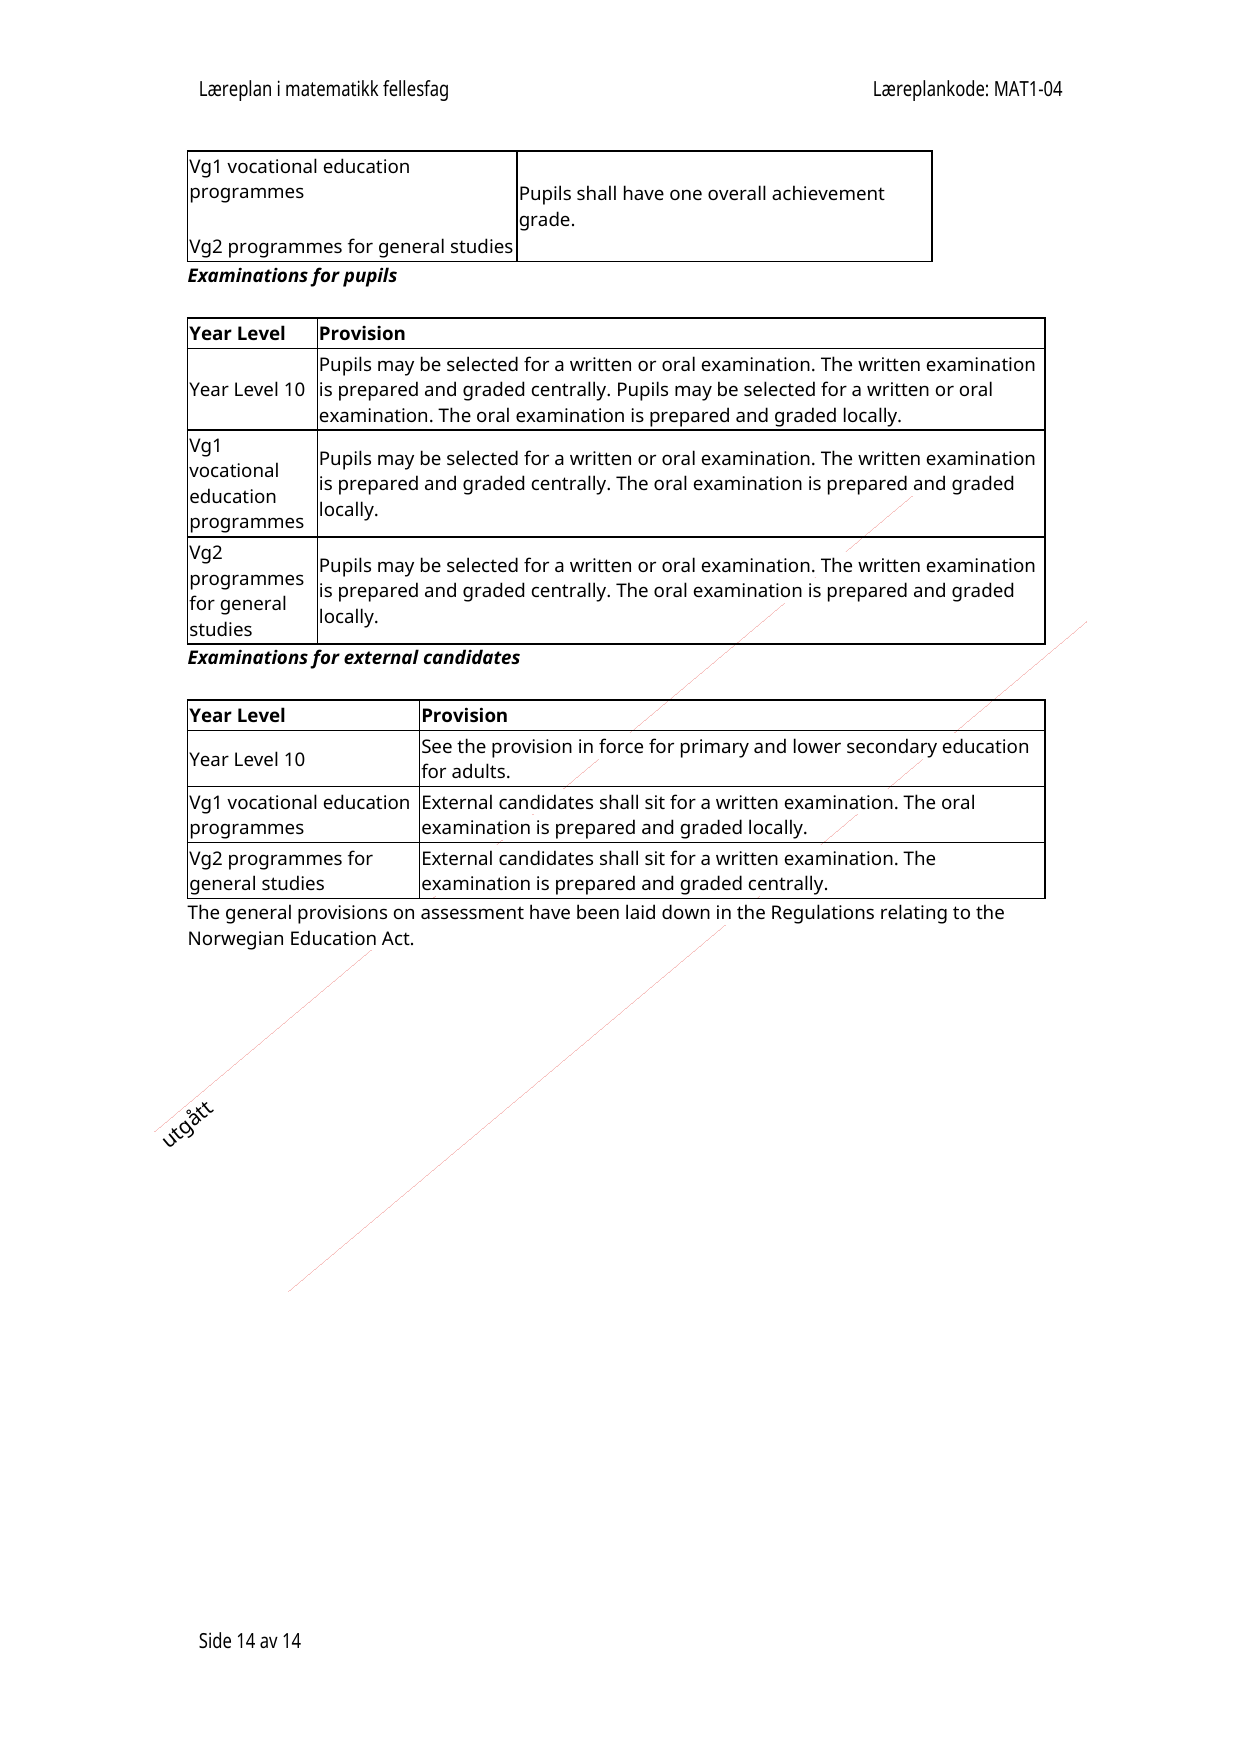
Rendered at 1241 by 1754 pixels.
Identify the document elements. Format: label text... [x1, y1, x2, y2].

table_cell Year Level 10 [188, 349, 317, 429]
text The general provisions on assessment have been laid down in the Regulations relating to the Norwegian Education Act. [415, 925, 723, 950]
table_cell Year Level 10 [188, 731, 419, 786]
table_cell Pupils may be selected for a written or oral examination. The written examination is prepared and graded centrally. The oral examination is prepared and graded locally. [739, 538, 1044, 643]
table_cell Pupils may be selected for a written or oral examination. The written examination is prepared and graded centrally. The oral examination is prepared and graded locally. [318, 538, 860, 643]
text Examinations for external candidates [706, 645, 1053, 670]
text Examinations for external candidates [523, 645, 733, 670]
text The general provisions on assessment have been laid down in the Regulations relating to the Norwegian Education Act. [697, 899, 1053, 950]
text Examinations for pupils [187, 262, 1053, 288]
table_cell Pupils may be selected for a written or oral examination. The written examination is prepared and graded centrally. The oral examination is prepared and graded locally. [318, 431, 1044, 536]
table_cell Pupils shall have one overall achievement grade. [518, 152, 931, 181]
table_cell Pupils shall have one overall achievement grade. [518, 232, 931, 261]
